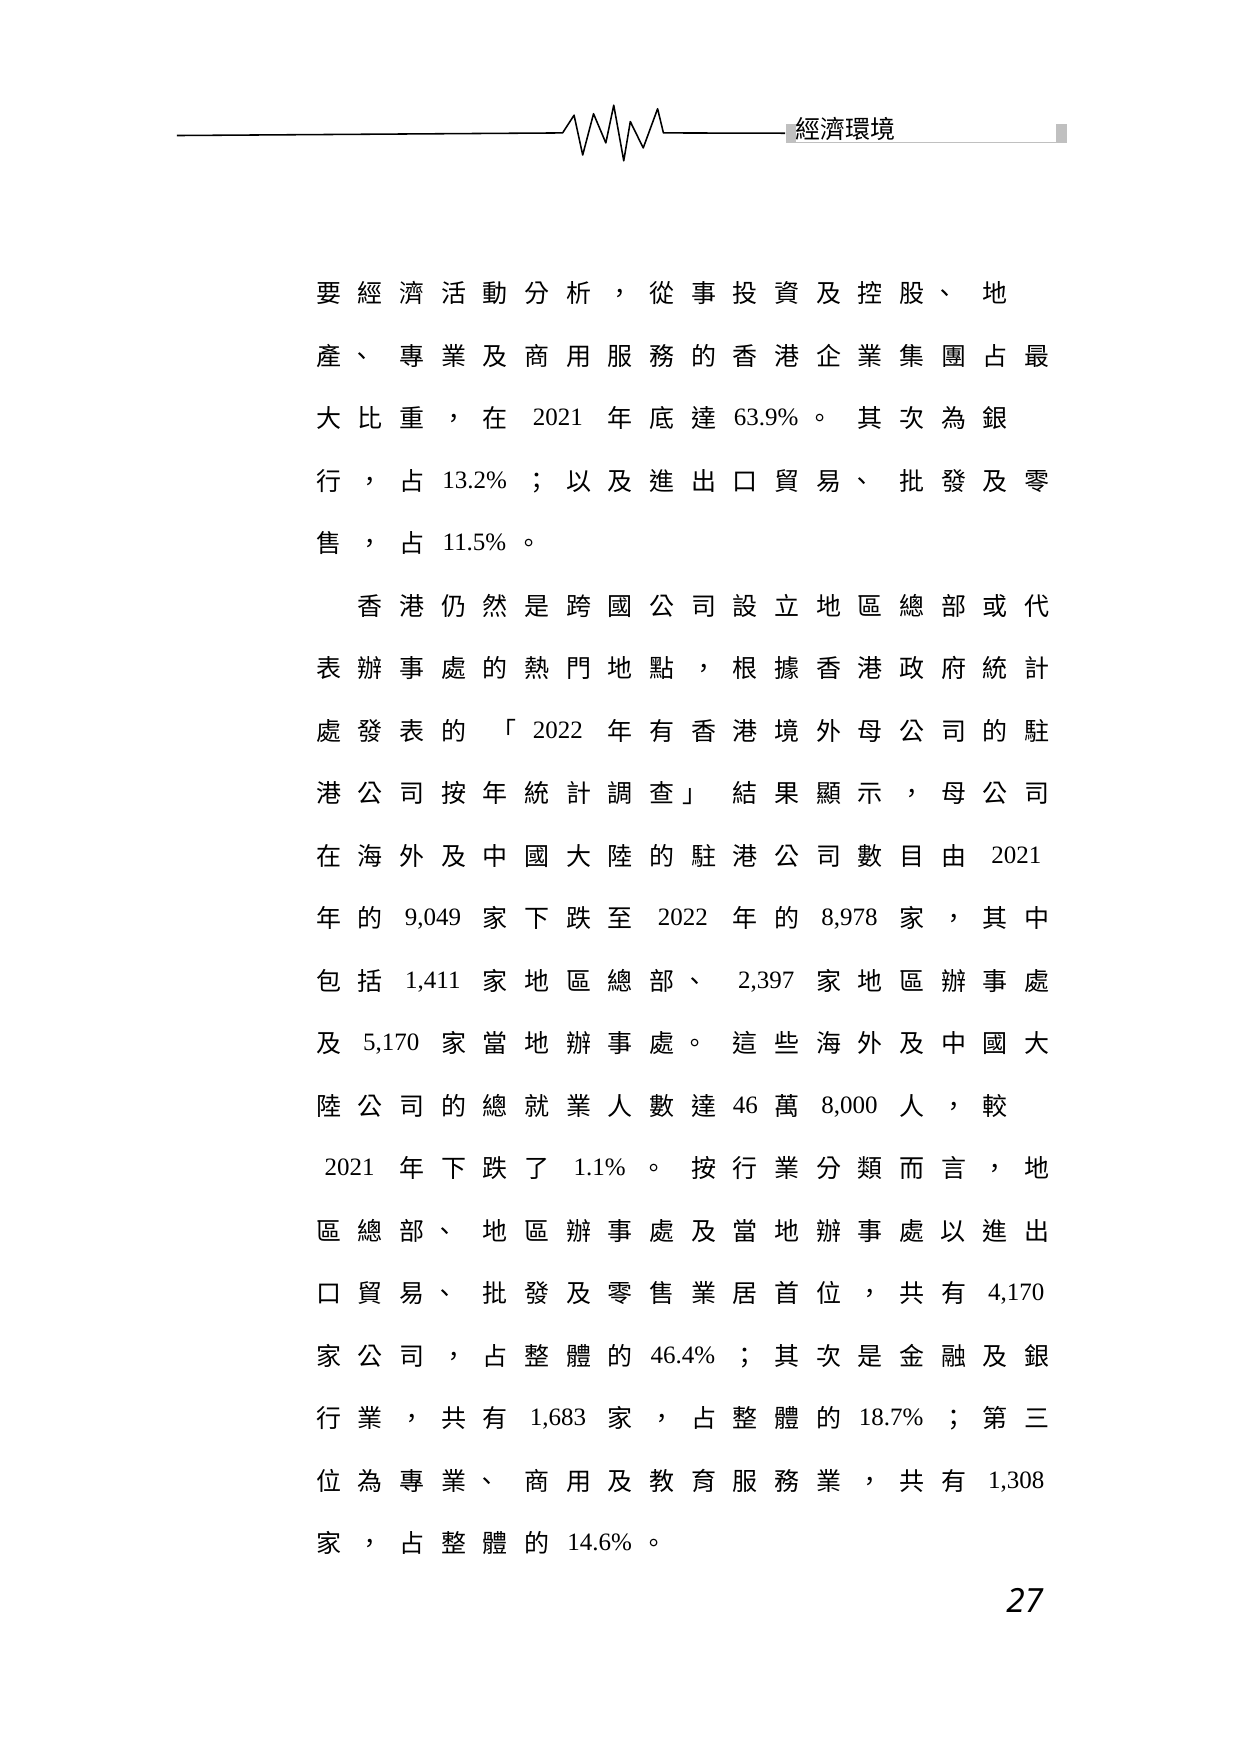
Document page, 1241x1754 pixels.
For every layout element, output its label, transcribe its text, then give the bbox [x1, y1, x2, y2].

text 要經濟活動分析，從事投資及控股、地產、專業及商用服務的香港企業集團占最大比重，在2021年底達63.9%。其次為銀行，占13.2%；以及進出口貿易、批發及零售，占11.5%。 [281, 250, 1058, 563]
text 香港仍然是跨國公司設立地區總部或代表辦事處的熱門地點，根據香港政府統計處發表的「2022年有香港境外母公司的駐港公司按年統計調查」結果顯示，母公司在海外及中國大陸的駐港公司數目由2021年的9,049家下跌至2022年的8,978家，其中包括1,411家地區總部、2,397家地區辦事處及5,170家當地辦事處。這些海外及中國大陸公司的總就業人數達46萬8,000人，較2021年下跌了1.1%。按行業分類而言，地區總部、地區辦事處及當地辦事處以進出口貿易、批發及零售業居首位，共有4,170家公司，占整體的46.4%；其次是金融及銀行業，共有1,683家，占整體的18.7%；第三位為專業、商用及教育服務業，共有1,308家，占整體的14.6%。 [281, 563, 1058, 1563]
